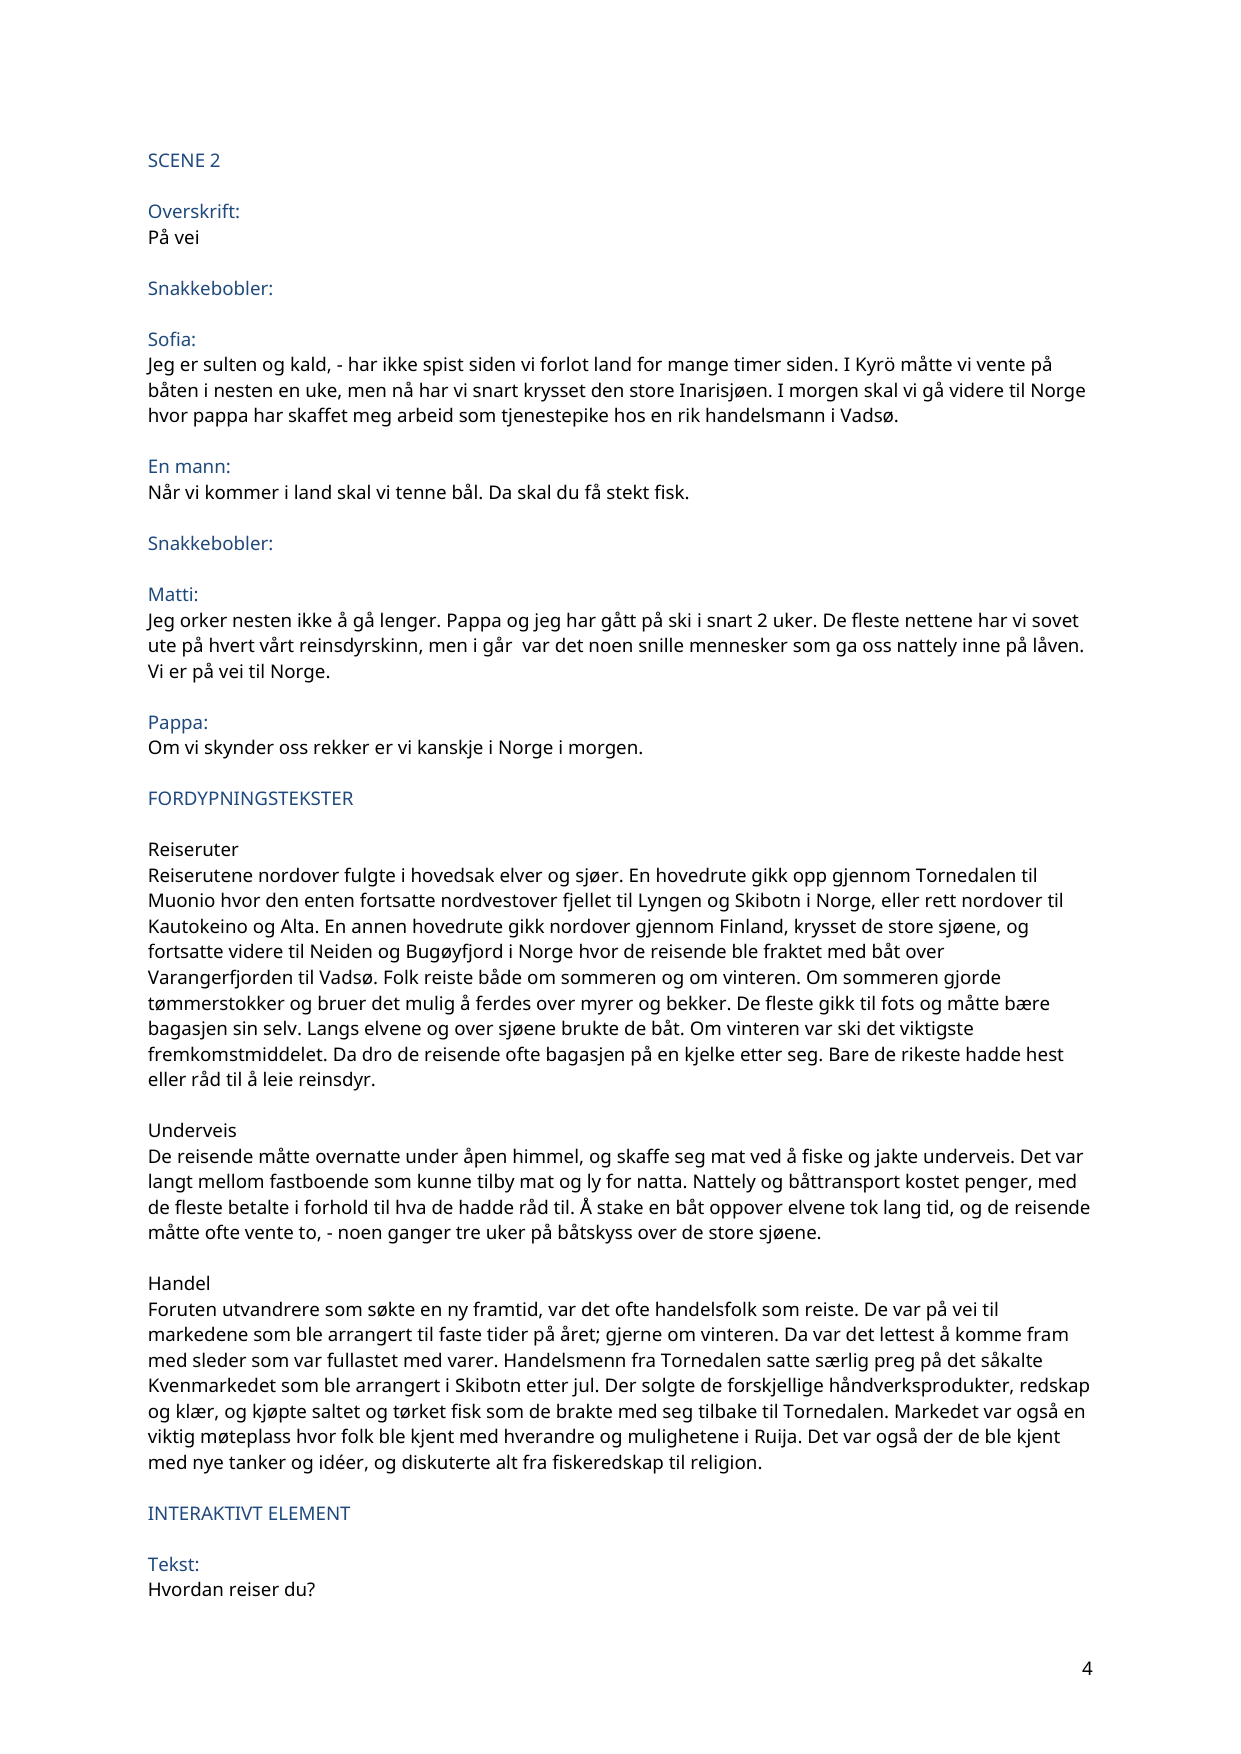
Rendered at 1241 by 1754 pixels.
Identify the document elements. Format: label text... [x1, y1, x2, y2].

text SCENE 2 [148, 148, 1093, 173]
text FORDYPNINGSTEKSTER [148, 786, 1093, 811]
text Overskrift: [148, 199, 1093, 224]
text Når vi kommer i land skal vi tenne bål. Da skal du få stekt fisk. [148, 479, 1093, 505]
text Sofia: [148, 326, 1093, 352]
text Om vi skynder oss rekker er vi kanskje i Norge i morgen. [148, 734, 1093, 760]
text Hvordan reiser du? [148, 1577, 1093, 1602]
text Jeg orker nesten ikke å gå lenger. Pappa og jeg har gått på ski i snart 2 uker. De fleste nettene har vi sovet ute på hvert vårt reinsdyrskinn, men i går var det noen snille mennesker som ga oss nattely inne på låven. Vi er på vei til Norge. [148, 607, 1093, 683]
text Handel [148, 1271, 1093, 1296]
text INTERAKTIVT ELEMENT [148, 1500, 1093, 1526]
text Matti: [148, 581, 1093, 607]
text Jeg er sulten og kald, - har ikke spist siden vi forlot land for mange timer siden. I Kyrö måtte vi vente på båten i nesten en uke, men nå har vi snart krysset den store Inarisjøen. I morgen skal vi gå videre til Norge hvor pappa har skaffet meg arbeid som tjenestepike hos en rik handelsmann i Vadsø. [148, 352, 1093, 428]
text Underveis [148, 1117, 1093, 1143]
text Tekst: [148, 1551, 1093, 1577]
text De reisende måtte overnatte under åpen himmel, og skaffe seg mat ved å fiske og jakte underveis. Det var langt mellom fastboende som kunne tilby mat og ly for natta. Nattely og båttransport kostet penger, med de fleste betalte i forhold til hva de hadde råd til. Å stake en båt oppover elvene tok lang tid, og de reisende måtte ofte vente to, - noen ganger tre uker på båtskyss over de store sjøene. [148, 1143, 1093, 1245]
text Pappa: [148, 709, 1093, 734]
text Reiserutene nordover fulgte i hovedsak elver og sjøer. En hovedrute gikk opp gjennom Tornedalen til Muonio hvor den enten fortsatte nordvestover fjellet til Lyngen og Skibotn i Norge, eller rett nordover til Kautokeino og Alta. En annen hovedrute gikk nordover gjennom Finland, krysset de store sjøene, og fortsatte videre til Neiden og Bugøyfjord i Norge hvor de reisende ble fraktet med båt over Varangerfjorden til Vadsø. Folk reiste både om sommeren og om vinteren. Om sommeren gjorde tømmerstokker og bruer det mulig å ferdes over myrer og bekker. De fleste gikk til fots og måtte bære bagasjen sin selv. Langs elvene og over sjøene brukte de båt. Om vinteren var ski det viktigste fremkomstmiddelet. Da dro de reisende ofte bagasjen på en kjelke etter seg. Bare de rikeste hadde hest eller råd til å leie reinsdyr. [148, 862, 1093, 1092]
text Reiseruter [148, 837, 1093, 862]
text Snakkebobler: [148, 530, 1093, 556]
text En mann: [148, 454, 1093, 479]
text På vei [148, 224, 1093, 250]
text Foruten utvandrere som søkte en ny framtid, var det ofte handelsfolk som reiste. De var på vei til markedene som ble arrangert til faste tider på året; gjerne om vinteren. Da var det lettest å komme fram med sleder som var fullastet med varer. Handelsmenn fra Tornedalen satte særlig preg på det såkalte Kvenmarkedet som ble arrangert i Skibotn etter jul. Der solgte de forskjellige håndverksprodukter, redskap og klær, og kjøpte saltet og tørket fisk som de brakte med seg tilbake til Tornedalen. Markedet var også en viktig møteplass hvor folk ble kjent med hverandre og mulighetene i Ruija. Det var også der de ble kjent med nye tanker og idéer, og diskuterte alt fra fiskeredskap til religion. [148, 1296, 1093, 1475]
text Snakkebobler: [148, 275, 1093, 301]
